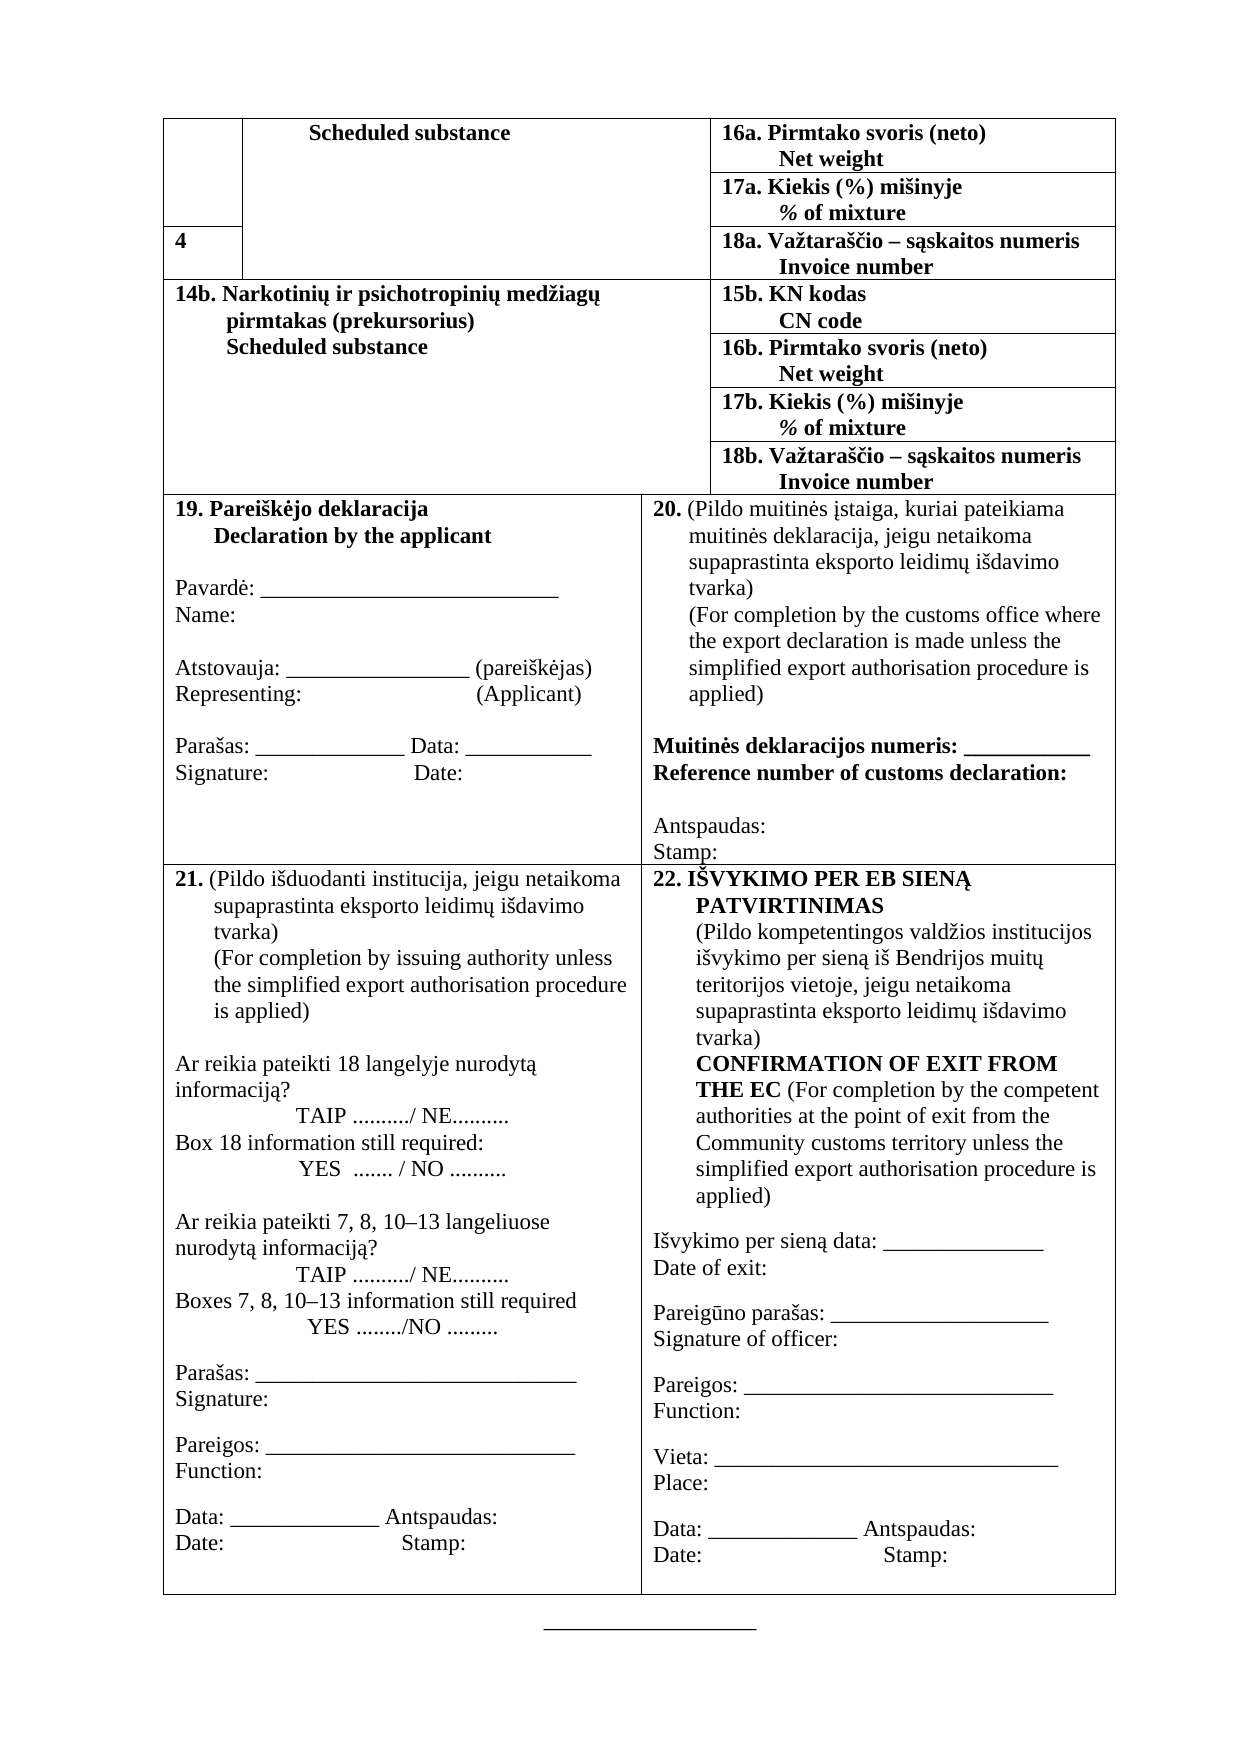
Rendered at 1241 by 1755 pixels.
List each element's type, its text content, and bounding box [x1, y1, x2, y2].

table_cell 19. Pareiškėjo deklaracija Declaration by the applicant Pavardė: __________________________ Name: Atstovauja: ________________ (pareiškėjas) Representing: (Applicant) Parašas: _____________ Data: ___________ Signature: Date: [164, 495, 641, 864]
table_cell 17a. Kiekis (%) mišinyje % of mixture [711, 173, 1115, 226]
table_cell Scheduled substance [243, 119, 710, 279]
table_cell 20. (Pildo muitinės įstaiga, kuriai pateikiama muitinės deklaracija, jeigu netaikoma supaprastinta eksporto leidimų išdavimo tvarka) (For completion by the customs office where the export declaration is made unless the simplified export authorisation procedure is applied) Muitinės deklaracijos numeris: ___________ Reference number of customs declaration: Antspaudas: Stamp: [642, 495, 1115, 864]
table_cell 16a. Pirmtako svoris (neto) Net weight [711, 119, 1115, 172]
text _________________ [177, 1604, 1122, 1633]
table_cell [164, 119, 242, 226]
table_cell 14b. Narkotinių ir psichotropinių medžiagų pirmtakas (prekursorius) Scheduled substance [164, 280, 710, 494]
table_cell 18b. Važtaraščio – sąskaitos numeris Invoice number [711, 442, 1115, 494]
table_cell 15b. KN kodas CN code [711, 280, 1115, 333]
table_cell 22. IŠVYKIMO PER EB SIENĄ PATVIRTINIMAS (Pildo kompetentingos valdžios institucijos išvykimo per sieną iš Bendrijos muitų teritorijos vietoje, jeigu netaikoma supaprastinta eksporto leidimų išdavimo tvarka) CONFIRMATION OF EXIT FROM THE EC (For completion by the competent authorities at the point of exit from the Community customs territory unless the simplified export authorisation procedure is applied) Išvykimo per sieną data: ______________ Date of exit: Pareigūno parašas: ___________________ Signature of officer: Pareigos: ___________________________ Function: Vieta: ______________________________ Place: Data: _____________ Antspaudas: Date: Stamp: [642, 865, 1115, 1594]
table_cell 18a. Važtaraščio – sąskaitos numeris Invoice number [711, 227, 1115, 279]
table_cell 17b. Kiekis (%) mišinyje % of mixture [711, 388, 1115, 441]
table_cell 4 [164, 227, 242, 279]
table_cell 16b. Pirmtako svoris (neto) Net weight [711, 334, 1115, 387]
table_cell 21. (Pildo išduodanti institucija, jeigu netaikoma supaprastinta eksporto leidimų išdavimo tvarka) (For completion by issuing authority unless the simplified export authorisation procedure is applied) Ar reikia pateikti 18 langelyje nurodytą informaciją? TAIP ........../ NE.......... Box 18 information still required: YES ....... / NO .......... Ar reikia pateikti 7, 8, 10–13 langeliuose nurodytą informaciją? TAIP ........../ NE.......... Boxes 7, 8, 10–13 information still required YES ......../NO ......... Parašas: ____________________________ Signature: Pareigos: ___________________________ Function: Data: _____________ Antspaudas: Date: Stamp: [164, 865, 641, 1594]
